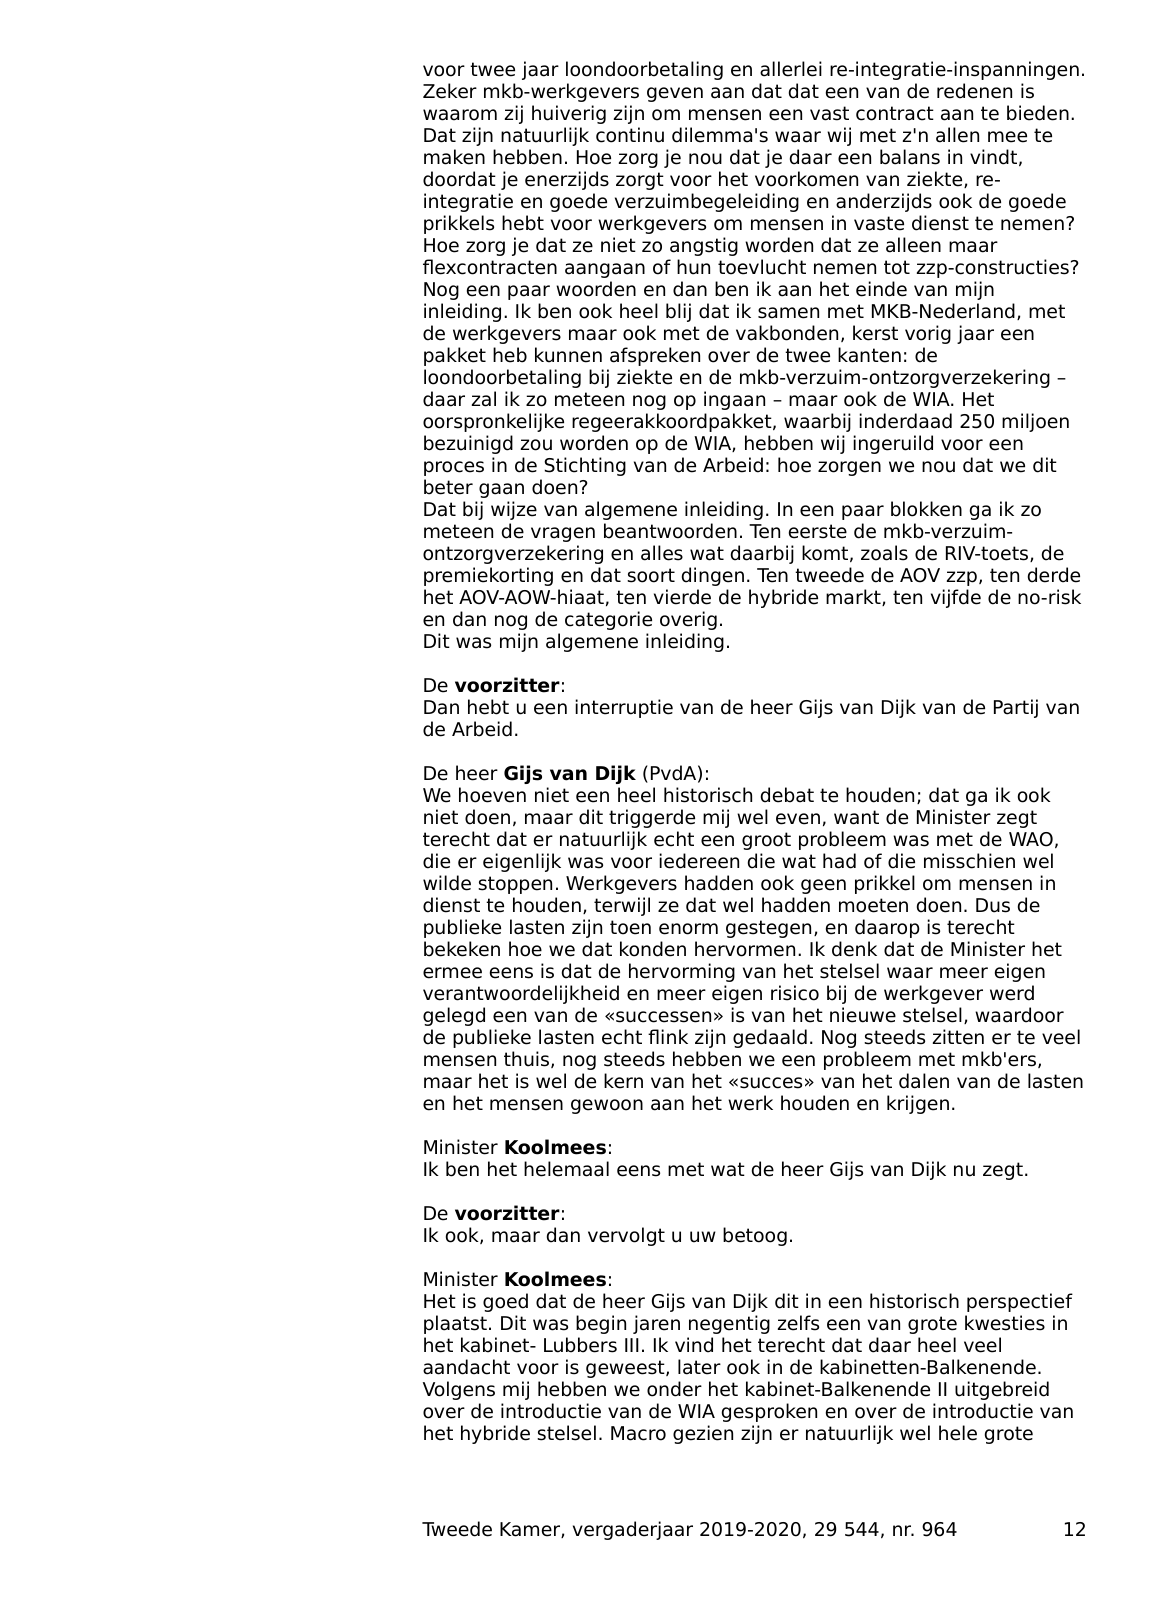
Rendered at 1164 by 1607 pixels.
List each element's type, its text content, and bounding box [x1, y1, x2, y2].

text Ik ben het helemaal eens met wat de heer Gijs van Dijk nu zegt. [422, 1159, 1087, 1181]
text De voorzitter: [422, 675, 1087, 697]
text Dat bij wijze van algemene inleiding. In een paar blokken ga ik zo meteen de vragen beantwoorden. Ten eerste de mkb-verzuim-ontzorgverzekering en alles wat daarbij komt, zoals de RIV-toets, de premiekorting en dat soort dingen. Ten tweede de AOV zzp, ten derde het AOV-AOW-hiaat, ten vierde de hybride markt, ten vijfde de no-risk en dan nog de categorie overig. [422, 499, 1087, 631]
text Dit was mijn algemene inleiding. [422, 631, 1087, 652]
text Minister Koolmees: [422, 1137, 1087, 1159]
text De heer Gijs van Dijk (PvdA): [422, 763, 1087, 785]
text De voorzitter: [422, 1203, 1087, 1225]
text voor twee jaar loondoorbetaling en allerlei re-integratie-inspanningen. Zeker mkb-werkgevers geven aan dat dat een van de redenen is waarom zij huiverig zijn om mensen een vast contract aan te bieden. [422, 59, 1087, 125]
text Dan hebt u een interruptie van de heer Gijs van Dijk van de Partij van de Arbeid. [422, 697, 1087, 741]
text Nog een paar woorden en dan ben ik aan het einde van mijn inleiding. Ik ben ook heel blij dat ik samen met MKB-Nederland, met de werkgevers maar ook met de vakbonden, kerst vorig jaar een pakket heb kunnen afspreken over de twee kanten: de loondoorbetaling bij ziekte en de mkb-verzuim-ontzorgverzekering – daar zal ik zo meteen nog op ingaan – maar ook de WIA. Het oorspronkelijke regeerakkoordpakket, waarbij inderdaad 250 miljoen bezuinigd zou worden op de WIA, hebben wij ingeruild voor een proces in de Stichting van de Arbeid: hoe zorgen we nou dat we dit beter gaan doen? [422, 279, 1087, 499]
text Dat zijn natuurlijk continu dilemma's waar wij met z'n allen mee te maken hebben. Hoe zorg je nou dat je daar een balans in vindt, doordat je enerzijds zorgt voor het voorkomen van ziekte, re-integratie en goede verzuimbegeleiding en anderzijds ook de goede prikkels hebt voor werkgevers om mensen in vaste dienst te nemen? Hoe zorg je dat ze niet zo angstig worden dat ze alleen maar flexcontracten aangaan of hun toevlucht nemen tot zzp-constructies? [422, 125, 1087, 279]
text We hoeven niet een heel historisch debat te houden; dat ga ik ook niet doen, maar dit triggerde mij wel even, want de Minister zegt terecht dat er natuurlijk echt een groot probleem was met de WAO, die er eigenlijk was voor iedereen die wat had of die misschien wel wilde stoppen. Werkgevers hadden ook geen prikkel om mensen in dienst te houden, terwijl ze dat wel hadden moeten doen. Dus de publieke lasten zijn toen enorm gestegen, en daarop is terecht bekeken hoe we dat konden hervormen. Ik denk dat de Minister het ermee eens is dat de hervorming van het stelsel waar meer eigen verantwoordelijkheid en meer eigen risico bij de werkgever werd gelegd een van de «successen» is van het nieuwe stelsel, waardoor de publieke lasten echt flink zijn gedaald. Nog steeds zitten er te veel mensen thuis, nog steeds hebben we een probleem met mkb'ers, maar het is wel de kern van het «succes» van het dalen van de lasten en het mensen gewoon aan het werk houden en krijgen. [422, 785, 1087, 1114]
text Minister Koolmees: [422, 1269, 1087, 1291]
text Het is goed dat de heer Gijs van Dijk dit in een historisch perspectief plaatst. Dit was begin jaren negentig zelfs een van grote kwesties in het kabinet- Lubbers III. Ik vind het terecht dat daar heel veel aandacht voor is geweest, later ook in de kabinetten-Balkenende. Volgens mij hebben we onder het kabinet-Balkenende II uitgebreid over de introductie van de WIA gesproken en over de introductie van het hybride stelsel. Macro gezien zijn er natuurlijk wel hele grote [422, 1291, 1087, 1445]
text Ik ook, maar dan vervolgt u uw betoog. [422, 1225, 1087, 1247]
